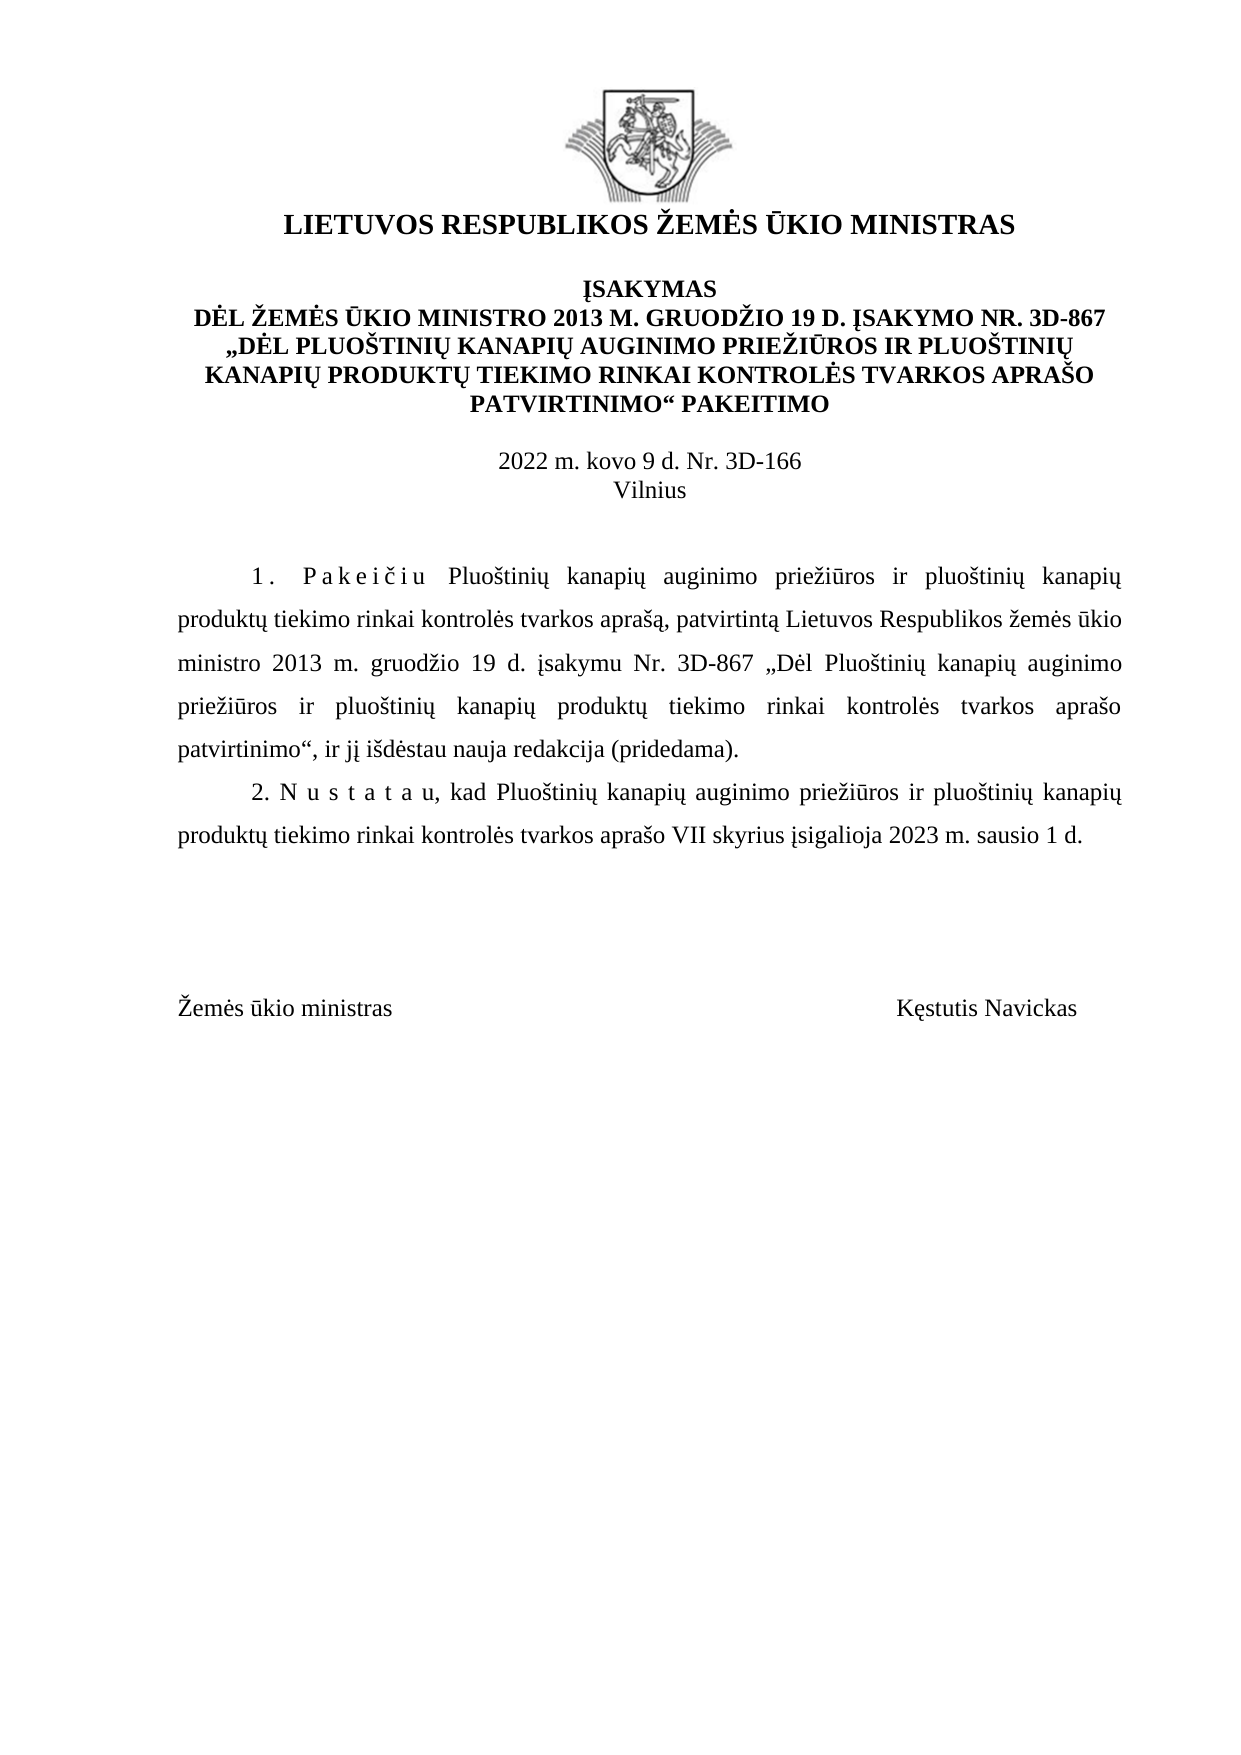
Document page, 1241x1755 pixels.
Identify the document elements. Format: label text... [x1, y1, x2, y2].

text Vilnius [177, 475, 1122, 504]
text 2022 m. kovo 9 d. Nr. 3D-166 [177, 446, 1122, 475]
text ĮSAKYMAS [177, 274, 1122, 303]
text LIETUVOS RESPUBLIKOS ŽEMĖS ŪKIO MINISTRAS [177, 207, 1122, 240]
text 1. Pakeičiu Pluoštinių kanapių auginimo priežiūros ir pluoštinių kanapių produktų tiekimo rinkai kontrolės tvarkos aprašą, patvirtintą Lietuvos Respublikos žemės ūkio ministro 2013 m. gruodžio 19 d. įsakymu Nr. 3D-867 „Dėl Pluoštinių kanapių auginimo priežiūros ir pluoštinių kanapių produktų tiekimo rinkai kontrolės tvarkos aprašo patvirtinimo“, ir jį išdėstau nauja redakcija (pridedama). [177, 561, 1122, 763]
text Žemės ūkio ministras Kęstutis Navickas [177, 993, 1122, 1021]
text dėl žemės ūkio ministro 2013 m. gruodžio 19 d. įsakymo nr. 3D-867 „dėl pluoštinių kanapių auginimo priežiūros ir pluoštinių kanapių produktų tiekimo rinkai kontrolės tvarkos aprašo patvirtinimo“ pakeitimo [177, 303, 1122, 418]
text 2. N u s t a t a u, kad Pluoštinių kanapių auginimo priežiūros ir pluoštinių kanapių produktų tiekimo rinkai kontrolės tvarkos aprašo VII skyrius įsigalioja 2023 m. sausio 1 d. [177, 777, 1122, 849]
